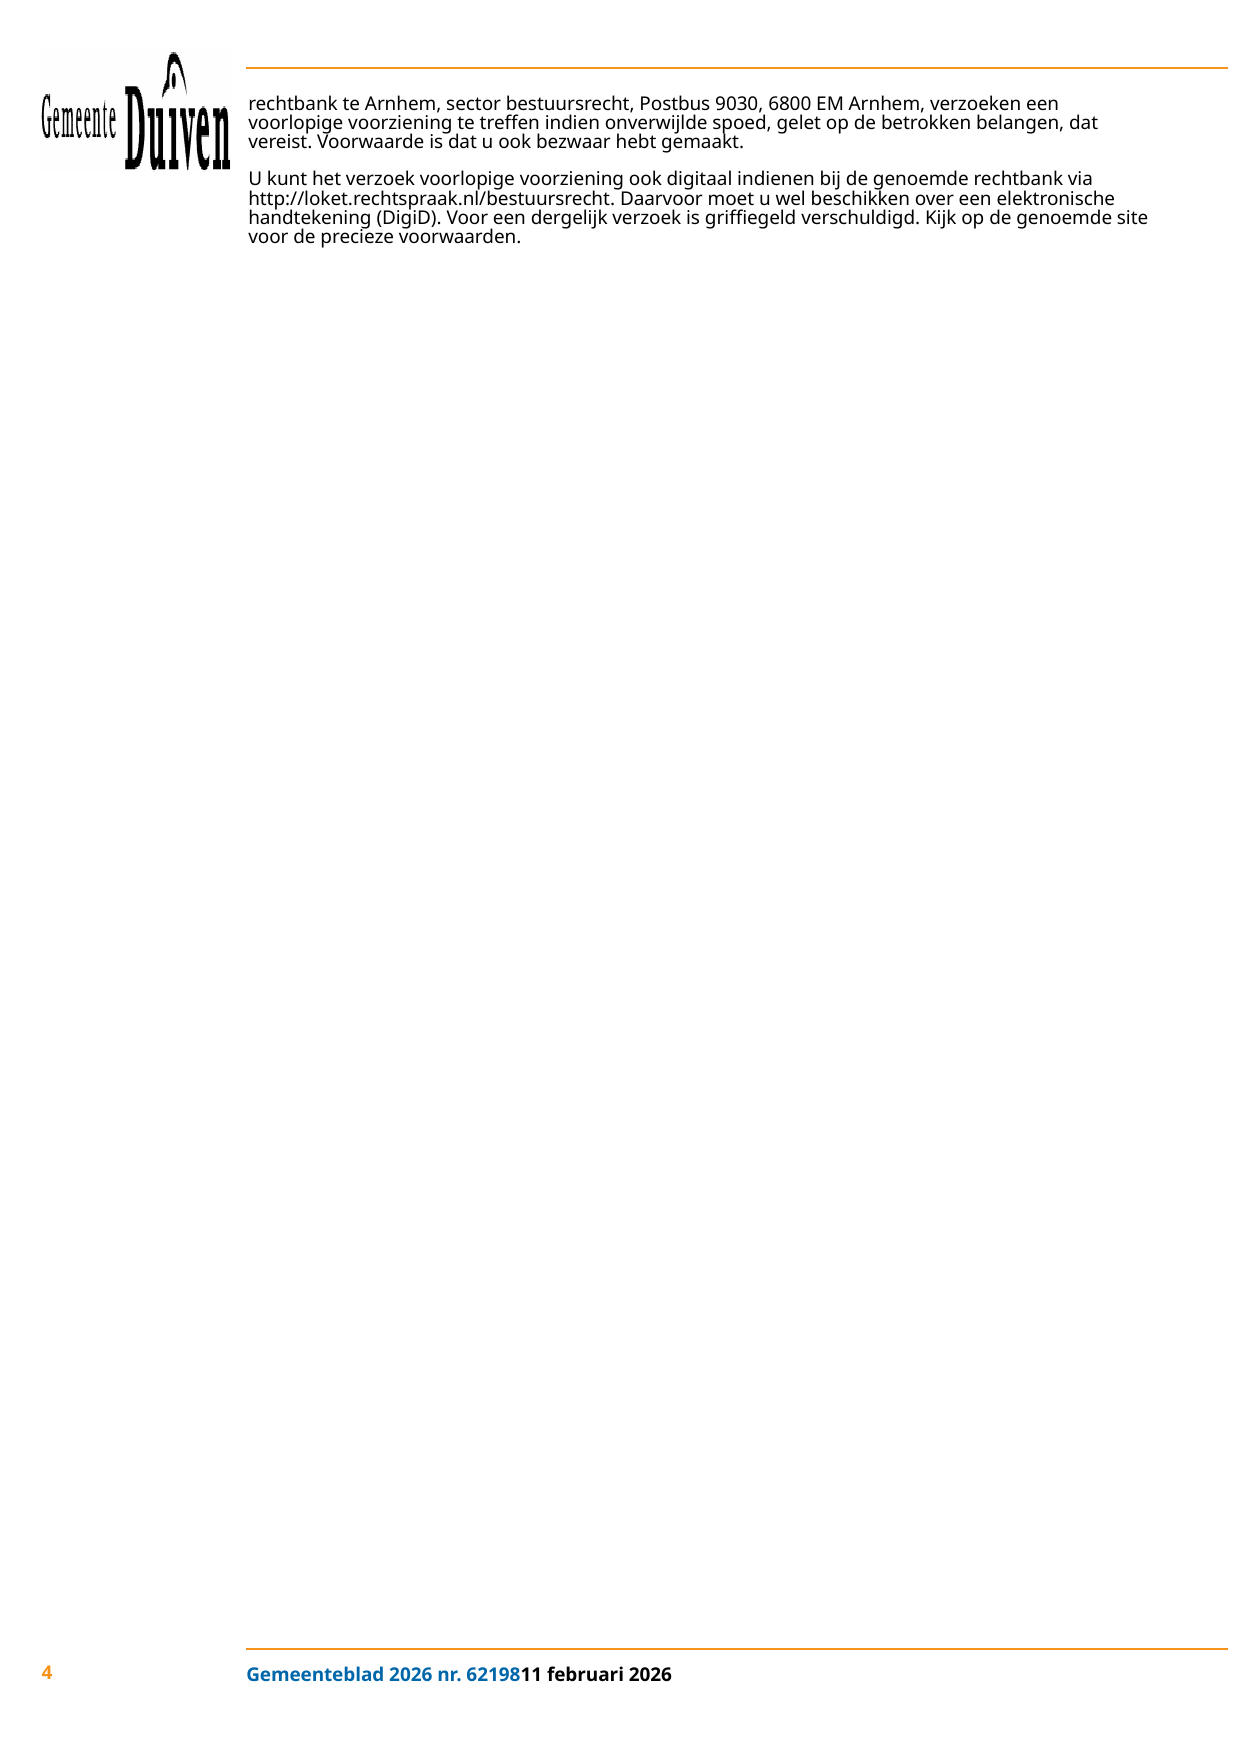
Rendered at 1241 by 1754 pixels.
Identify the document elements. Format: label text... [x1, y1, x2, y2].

text U kunt het verzoek voorlopige voorziening ook digitaal indienen bij de genoemde rechtbank via http://loket.rechtspraak.nl/bestuursrecht. Daarvoor moet u wel beschikken over een elektronische handtekening (DigiD). Voor een dergelijk verzoek is griffiegeld verschuldigd. Kijk op de genoemde site voor de precieze voorwaarden. [248, 170, 1152, 247]
text rechtbank te Arnhem, sector bestuursrecht, Postbus 9030, 6800 EM Arnhem, verzoeken een voorlopige voorziening te treffen indien onverwijlde spoed, gelet op de betrokken belangen, dat vereist. Voorwaarde is dat u ook bezwaar hebt gemaakt. [248, 95, 1152, 153]
picture [41, 47, 231, 172]
